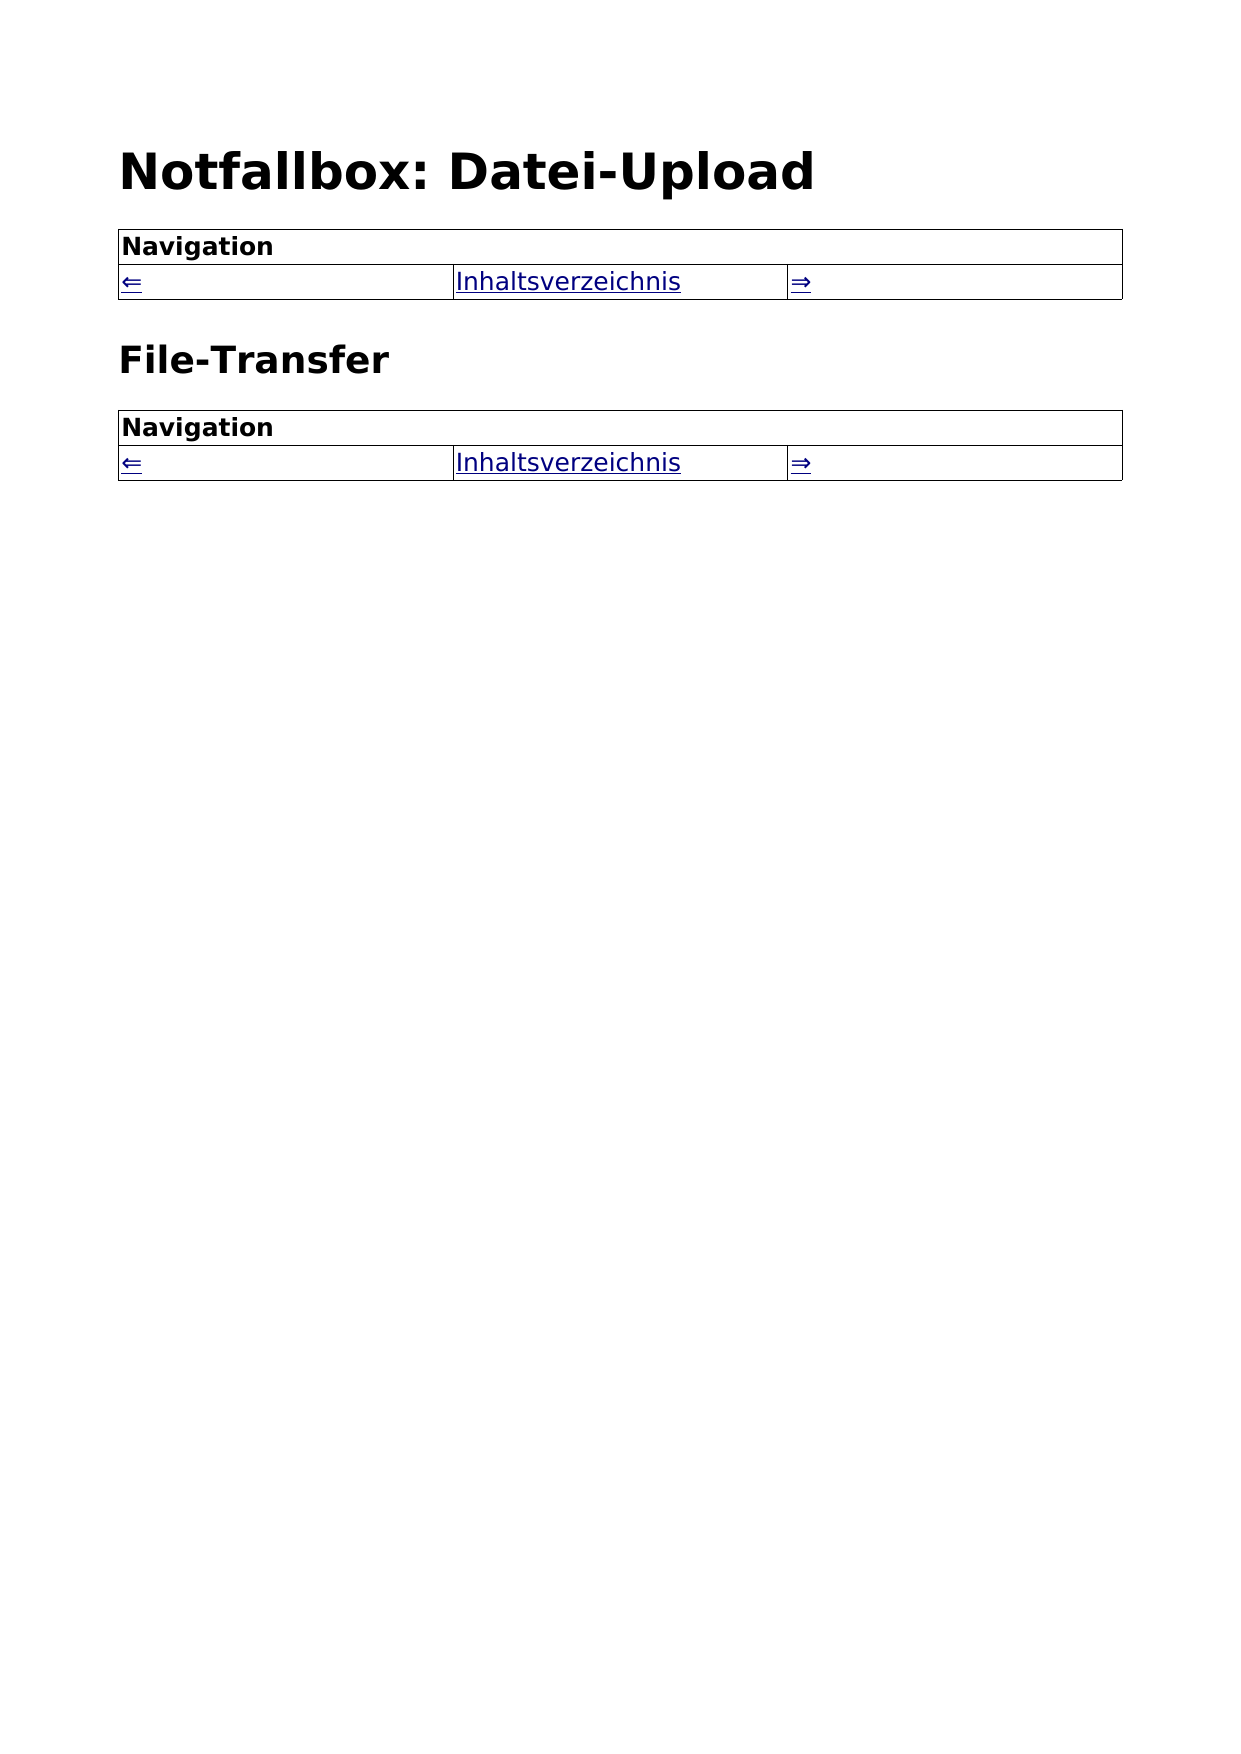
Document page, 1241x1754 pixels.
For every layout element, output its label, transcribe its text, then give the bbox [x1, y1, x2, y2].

table_header Navigation [119, 230, 1122, 264]
subtitle File-Transfer [118, 339, 1122, 382]
subtitle Notfallbox: Datei-Upload [118, 143, 1122, 201]
table_cell ⇐ [119, 265, 453, 299]
table_cell ⇒ [788, 265, 1122, 299]
table_header Navigation [119, 411, 1122, 445]
table_cell Inhaltsverzeichnis [454, 265, 787, 299]
table_cell ⇐ [119, 446, 453, 480]
table_cell ⇒ [788, 446, 1122, 480]
table_cell Inhaltsverzeichnis [454, 446, 787, 480]
